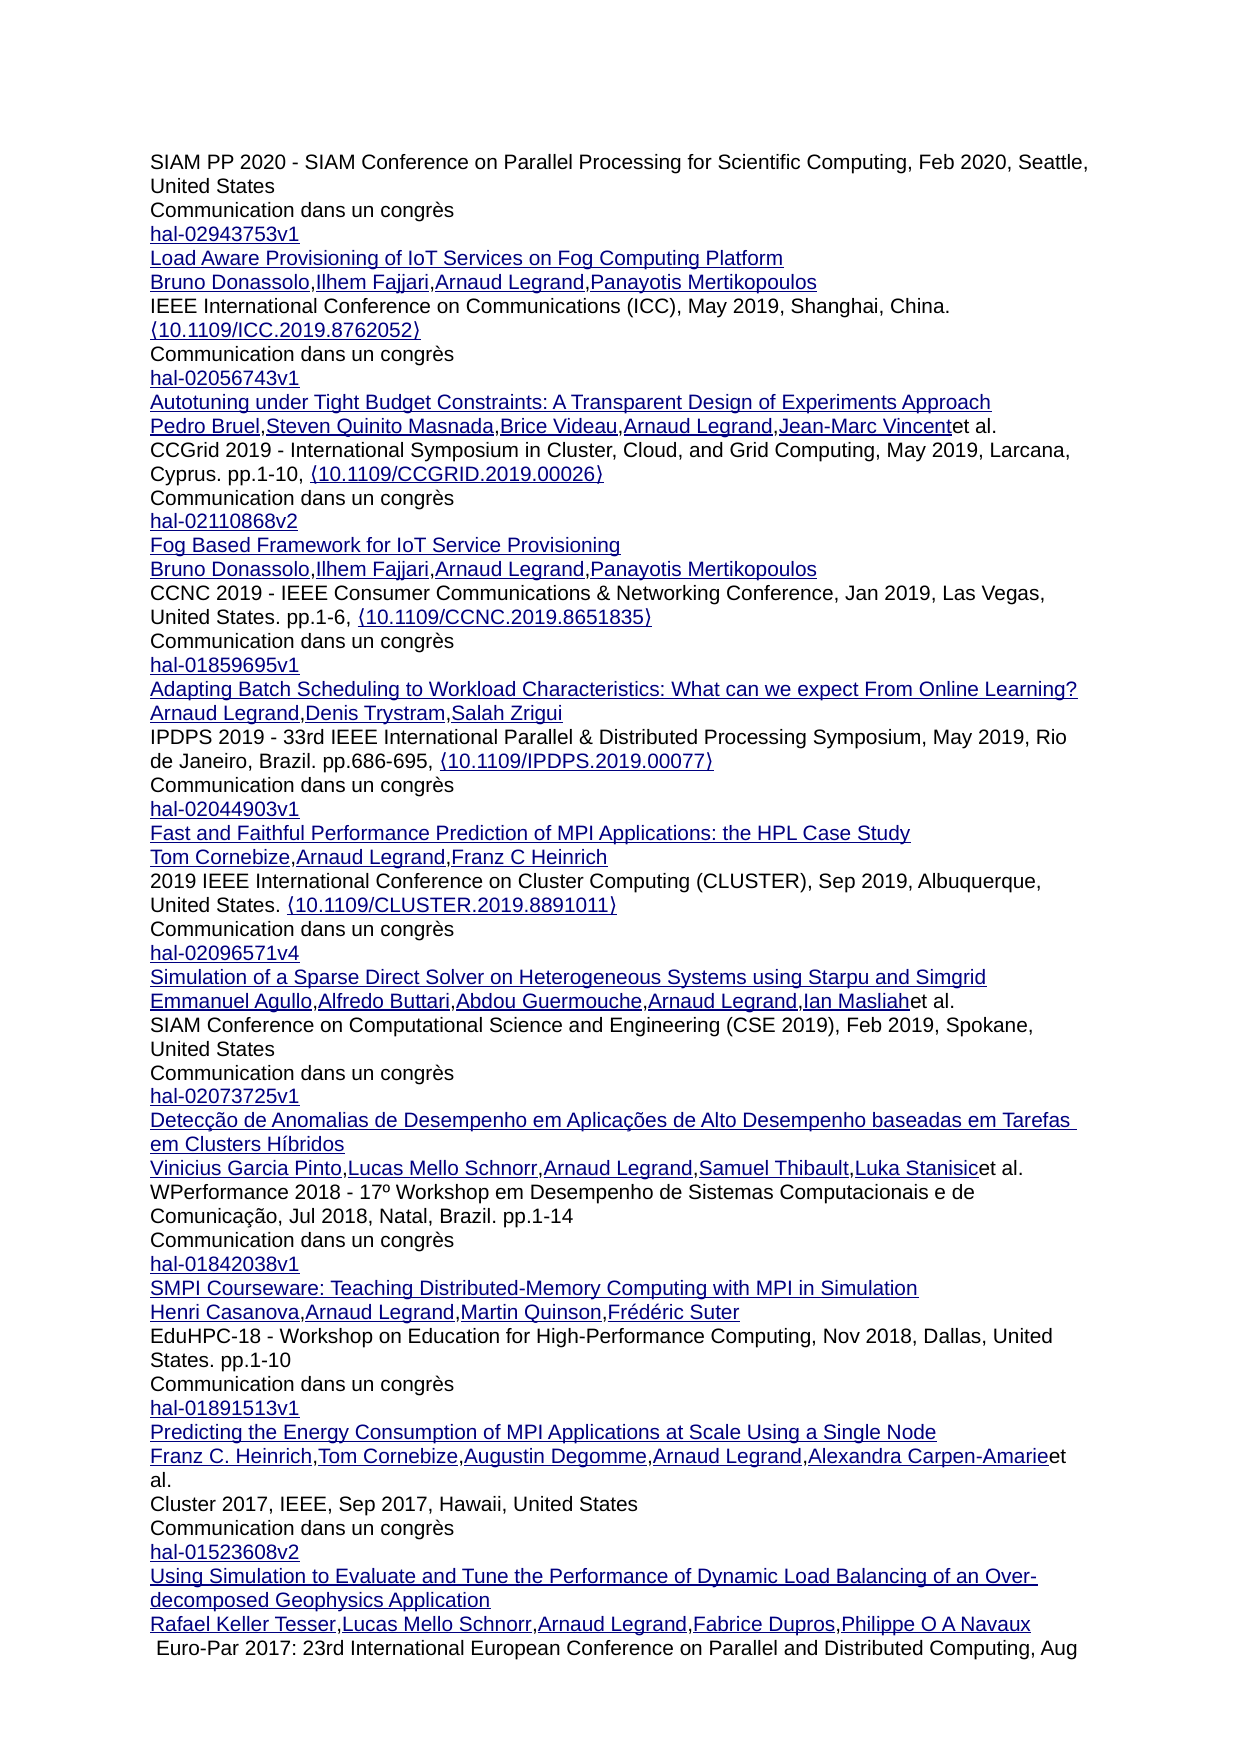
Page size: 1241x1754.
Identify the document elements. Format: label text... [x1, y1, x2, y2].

table_cell Fast and Faithful Performance Prediction of MPI Applications: the HPL Case Study Tom Cornebize,Arnaud Legrand,Franz C Heinrich 2019 IEEE International Conference on Cluster Computing (CLUSTER), Sep 2019, Albuquerque, United States. ⟨10.1109/CLUSTER.2019.8891011⟩ Communication dans un congrès hal-02096571v4 [150, 821, 1090, 964]
table_cell Fog Based Framework for IoT Service Provisioning Bruno Donassolo,Ilhem Fajjari,Arnaud Legrand,Panayotis Mertikopoulos CCNC 2019 - IEEE Consumer Communications & Networking Conference, Jan 2019, Las Vegas, United States. pp.1-6, ⟨10.1109/CCNC.2019.8651835⟩ Communication dans un congrès hal-01859695v1 [150, 533, 1090, 677]
table_cell Adapting Batch Scheduling to Workload Characteristics: What can we expect From Online Learning? Arnaud Legrand,Denis Trystram,Salah Zrigui IPDPS 2019 - 33rd IEEE International Parallel & Distributed Processing Symposium, May 2019, Rio de Janeiro, Brazil. pp.686-695, ⟨10.1109/IPDPS.2019.00077⟩ Communication dans un congrès hal-02044903v1 [150, 677, 1090, 821]
table_cell Using Simulation to Evaluate and Tune the Performance of Dynamic Load Balancing of an Over-decomposed Geophysics Application Rafael Keller Tesser,Lucas Mello Schnorr,Arnaud Legrand,Fabrice Dupros,Philippe O A Navaux Euro-Par 2017: 23rd International European Conference on Parallel and Distributed Computing, Aug [150, 1564, 1090, 1659]
table_cell Load Aware Provisioning of IoT Services on Fog Computing Platform Bruno Donassolo,Ilhem Fajjari,Arnaud Legrand,Panayotis Mertikopoulos IEEE International Conference on Communications (ICC), May 2019, Shanghai, China. ⟨10.1109/ICC.2019.8762052⟩ Communication dans un congrès hal-02056743v1 [150, 246, 1090, 389]
table_cell Simulation of a Sparse Direct Solver on Heterogeneous Systems using Starpu and Simgrid Emmanuel Agullo,Alfredo Buttari,Abdou Guermouche,Arnaud Legrand,Ian Masliahet al. SIAM Conference on Computational Science and Engineering (CSE 2019), Feb 2019, Spokane, United States Communication dans un congrès hal-02073725v1 [150, 965, 1090, 1108]
table_cell SMPI Courseware: Teaching Distributed-Memory Computing with MPI in Simulation Henri Casanova,Arnaud Legrand,Martin Quinson,Frédéric Suter EduHPC-18 - Workshop on Education for High-Performance Computing, Nov 2018, Dallas, United States. pp.1-10 Communication dans un congrès hal-01891513v1 [150, 1276, 1090, 1420]
table_cell Autotuning under Tight Budget Constraints: A Transparent Design of Experiments Approach Pedro Bruel,Steven Quinito Masnada,Brice Videau,Arnaud Legrand,Jean-Marc Vincentet al. CCGrid 2019 - International Symposium in Cluster, Cloud, and Grid Computing, May 2019, Larcana, Cyprus. pp.1-10, ⟨10.1109/CCGRID.2019.00026⟩ Communication dans un congrès hal-02110868v2 [150, 390, 1090, 533]
table_cell Detecção de Anomalias de Desempenho em Aplicações de Alto Desempenho baseadas em Tarefas em Clusters Híbridos Vinicius Garcia Pinto,Lucas Mello Schnorr,Arnaud Legrand,Samuel Thibault,Luka Stanisicet al. WPerformance 2018 - 17º Workshop em Desempenho de Sistemas Computacionais e de Comunicação, Jul 2018, Natal, Brazil. pp.1-14 Communication dans un congrès hal-01842038v1 [150, 1108, 1090, 1276]
table_cell SIAM PP 2020 - SIAM Conference on Parallel Processing for Scientific Computing, Feb 2020, Seattle, United States Communication dans un congrès hal-02943753v1 [150, 150, 1090, 246]
table_cell Predicting the Energy Consumption of MPI Applications at Scale Using a Single Node Franz C. Heinrich,Tom Cornebize,Augustin Degomme,Arnaud Legrand,Alexandra Carpen-Amarieet al. Cluster 2017, IEEE, Sep 2017, Hawaii, United States Communication dans un congrès hal-01523608v2 [150, 1420, 1090, 1563]
